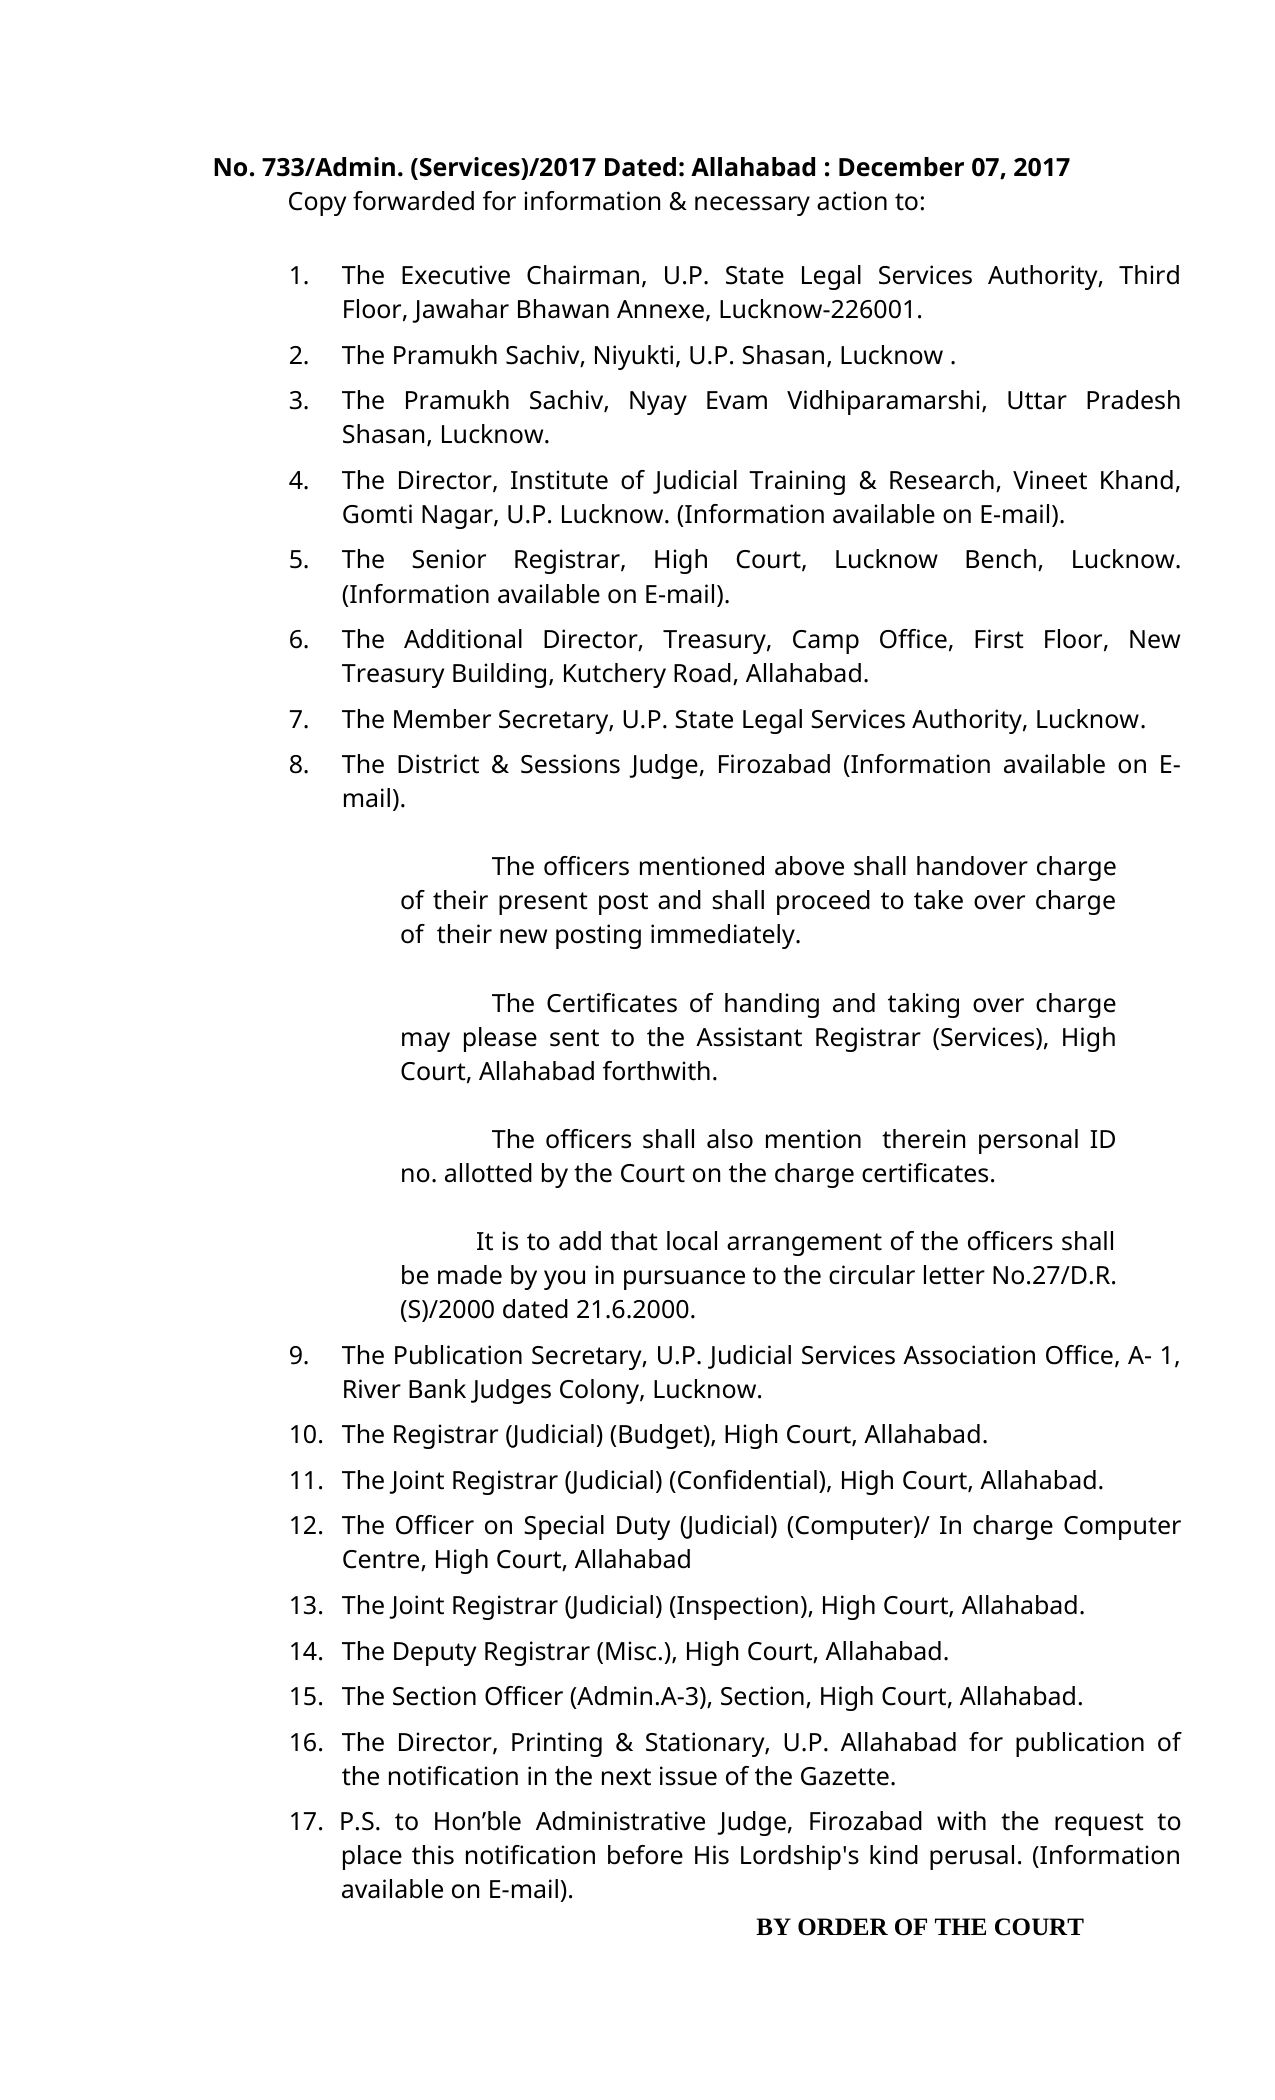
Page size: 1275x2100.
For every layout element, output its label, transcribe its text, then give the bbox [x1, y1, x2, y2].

table_cell The Joint Registrar (Judicial) (Inspection), High Court, Allahabad. [336, 1582, 1188, 1627]
table_cell [283, 332, 336, 377]
table_cell The District & Sessions Judge, Firozabad (Information available on E-mail). The officers mentioned above shall handover charge of their present post and shall proceed to take over charge of their new posting immediately. The Certificates of handing and taking over charge may please sent to the Assistant Registrar (Services), High Court, Allahabad forthwith. The officers shall also mention therein personal ID no. allotted by the Court on the charge certificates. It is to add that local arrangement of the officers shall be made by you in pursuance to the circular letter No.27/D.R.(S)/2000 dated 21.6.2000. [336, 741, 1188, 1332]
table_cell The Member Secretary, U.P. State Legal Services Authority, Lucknow. [336, 696, 1188, 741]
table_cell [283, 1628, 336, 1673]
table_cell The Section Officer (Admin.A-3), Section, High Court, Allahabad. [336, 1673, 1188, 1718]
table_cell [283, 1411, 336, 1457]
table_cell The Additional Director, Treasury, Camp Office, First Floor, New Treasury Building, Kutchery Road, Allahabad. [336, 616, 1188, 696]
table_cell The Publication Secretary, U.P. Judicial Services Association Office, A- 1, River Bank Judges Colony, Lucknow. [336, 1332, 1188, 1411]
text BY ORDER OF THE COURT [212, 1912, 1181, 1940]
table_cell [283, 1457, 336, 1502]
table_cell [283, 1332, 336, 1411]
table_cell The Registrar (Judicial) (Budget), High Court, Allahabad. [336, 1411, 1188, 1457]
table_cell [283, 1502, 336, 1582]
table_cell [283, 696, 336, 741]
table_cell [283, 377, 336, 457]
table_cell The Deputy Registrar (Misc.), High Court, Allahabad. [336, 1628, 1188, 1673]
table_cell The Pramukh Sachiv, Niyukti, U.P. Shasan, Lucknow . [336, 332, 1188, 377]
table_cell [283, 1582, 336, 1627]
table_cell The Pramukh Sachiv, Nyay Evam Vidhiparamarshi, Uttar Pradesh Shasan, Lucknow. [336, 377, 1188, 457]
table_cell [283, 1719, 336, 1798]
table_cell The Joint Registrar (Judicial) (Confidential), High Court, Allahabad. [336, 1457, 1188, 1502]
table_cell [283, 536, 336, 616]
table_cell The Director, Printing & Stationary, U.P. Allahabad for publication of the notification in the next issue of the Gazette. [336, 1719, 1188, 1798]
table_header The Executive Chairman, U.P. State Legal Services Authority, Third Floor, Jawahar Bhawan Annexe, Lucknow-226001. [336, 252, 1188, 332]
table_cell P.S. to Hon’ble Administrative Judge, Firozabad with the request to place this notification before His Lordship's kind perusal. (Information available on E-mail). [336, 1798, 1188, 1912]
table_cell [283, 1798, 336, 1912]
text No. 733/Admin. (Services)/2017 Dated: Allahabad : December 07, 2017 [62, 150, 1181, 184]
table_cell [283, 616, 336, 696]
table_cell [283, 457, 336, 536]
table_cell The Senior Registrar, High Court, Lucknow Bench, Lucknow. (Information available on E-mail). [336, 536, 1188, 616]
table_cell [283, 1673, 336, 1718]
table_cell The Director, Institute of Judicial Training & Research, Vineet Khand, Gomti Nagar, U.P. Lucknow. (Information available on E-mail). [336, 457, 1188, 536]
table_cell The Officer on Special Duty (Judicial) (Computer)/ In charge Computer Centre, High Court, Allahabad [336, 1502, 1188, 1582]
table_cell [283, 741, 336, 1332]
text Copy forwarded for information & necessary action to: [212, 184, 1181, 218]
table_header [283, 252, 336, 332]
